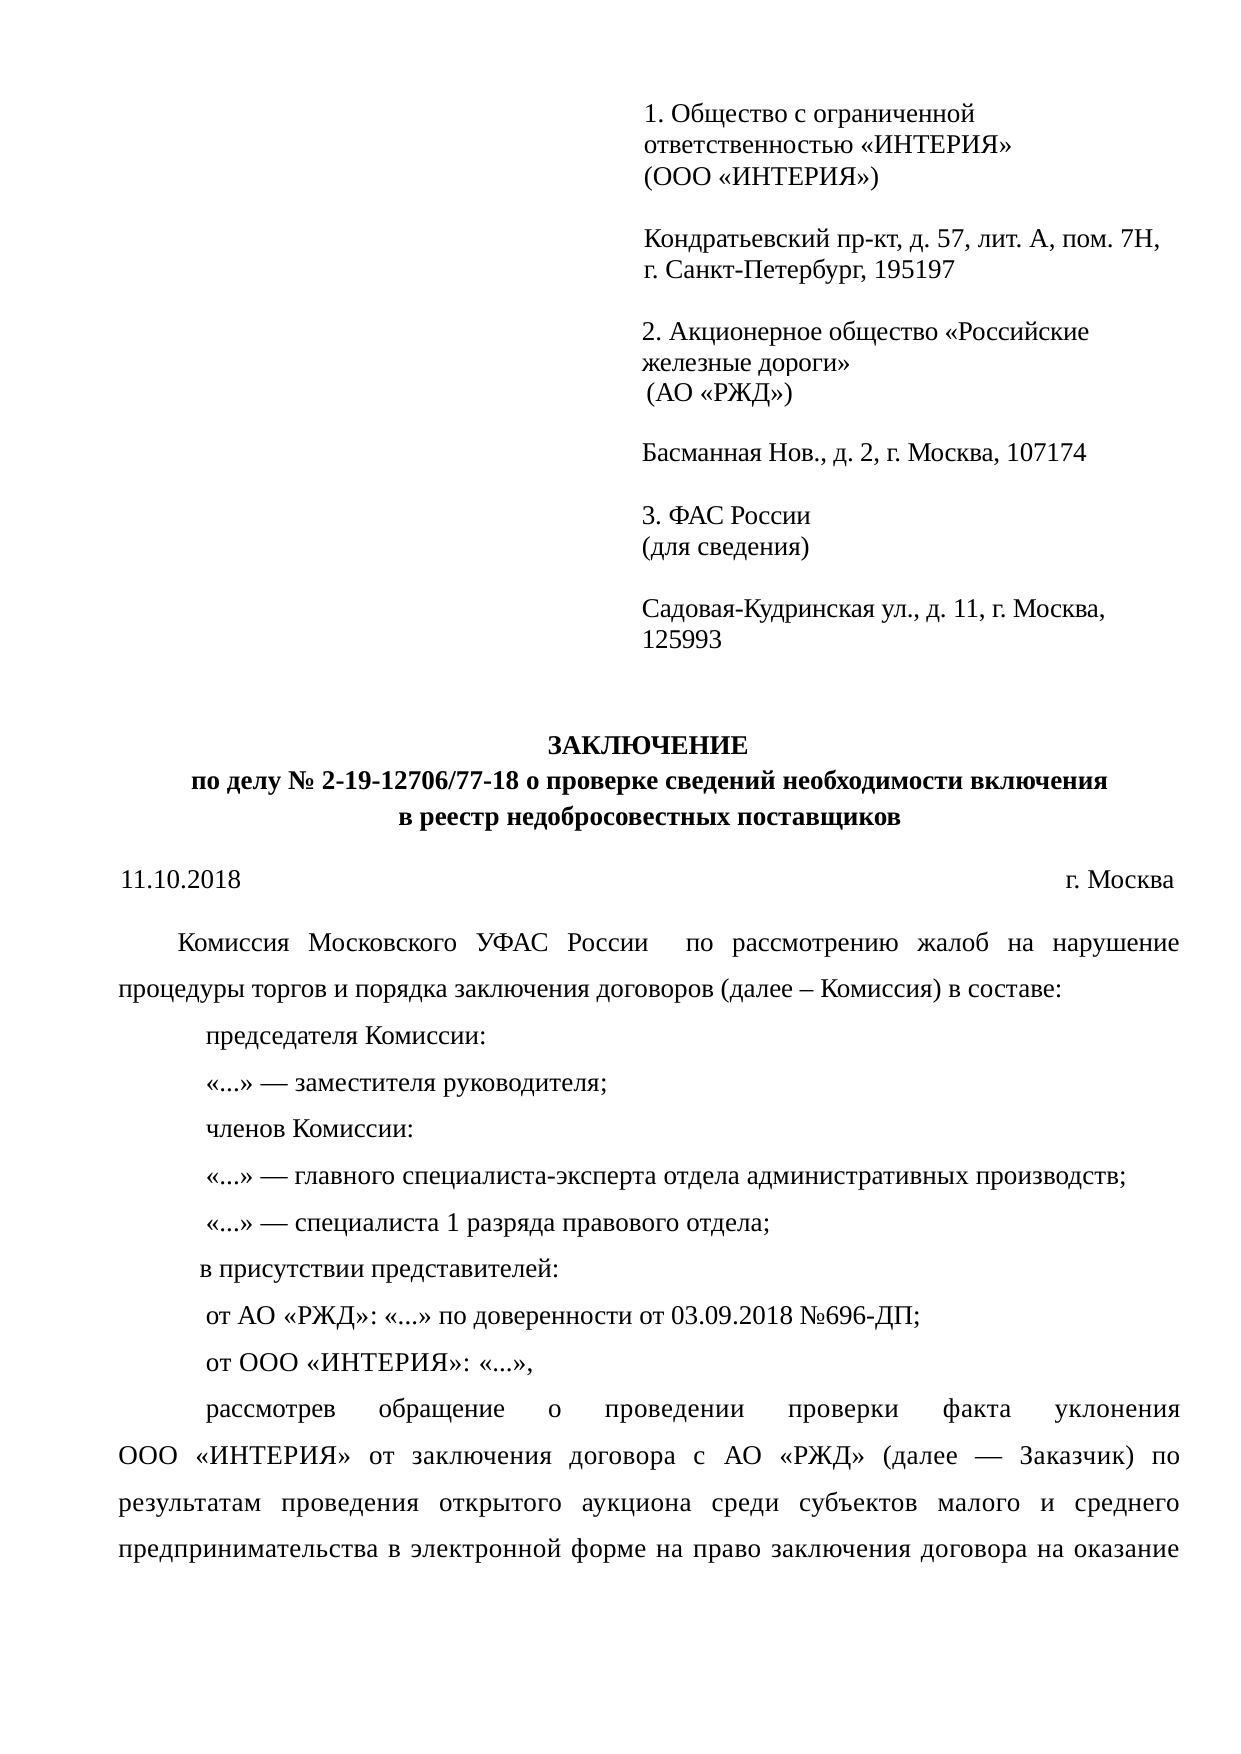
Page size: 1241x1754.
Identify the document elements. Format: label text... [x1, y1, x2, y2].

text 2. Акционерное общество «Российские железные дороги» [642, 315, 1181, 378]
text «...» — специалиста 1 разряда правового отдела; [118, 1206, 1181, 1237]
text (АО «РЖД») [646, 378, 1181, 437]
text Комиссия Московского УФАС России по рассмотрению жалоб на нарушение процедуры торгов и порядка заключения договоров (далее – Комиссия) в составе: [118, 926, 1181, 1003]
text (ООО «ИНТЕРИЯ») [644, 159, 1181, 191]
text Басманная Нов., д. 2, г. Москва, 107174 [642, 437, 1181, 468]
text 1. Общество с ограниченной ответственностью «ИНТЕРИЯ» [644, 97, 1181, 159]
text «...» — главного специалиста-эксперта отдела административных производств; [118, 1159, 1181, 1190]
text (для сведения) [642, 530, 1181, 561]
text 11.10.2018 г. Москва [118, 863, 1181, 894]
text Кондратьевский пр-кт, д. 57, лит. А, пом. 7Н, г. Санкт-Петербург, 195197 [644, 222, 1181, 284]
text от АО «РЖД»: «...» по доверенности от 03.09.2018 №696-ДП; [118, 1299, 1181, 1330]
text «...» — заместителя руководителя; [118, 1066, 1181, 1097]
text председателя Комиссии: [118, 1019, 1181, 1050]
text ЗАКЛЮЧЕНИЕ [117, 726, 1179, 761]
text в присутствии представителей: [118, 1252, 1181, 1283]
text членов Комиссии: [118, 1112, 1181, 1143]
text Садовая-Кудринская ул., д. 11, г. Москва, 125993 [642, 592, 1181, 654]
text рассмотрев обращение о проведении проверки факта уклонения ООО «ИНТЕРИЯ» от заключения договора с АО «РЖД» (далее — Заказчик) по результатам проведения открытого аукциона среди субъектов малого и среднего предпринимательства в электронной форме на право заключения договора на оказание [118, 1392, 1181, 1563]
text в реестр недобросовестных поставщиков [118, 797, 1181, 832]
text 3. ФАС России [642, 499, 1181, 530]
text по делу № 2-19-12706/77-18 о проверке сведений необходимости включения [118, 761, 1181, 797]
text от ООО «ИНТЕРИЯ»: «...», [118, 1346, 1181, 1377]
